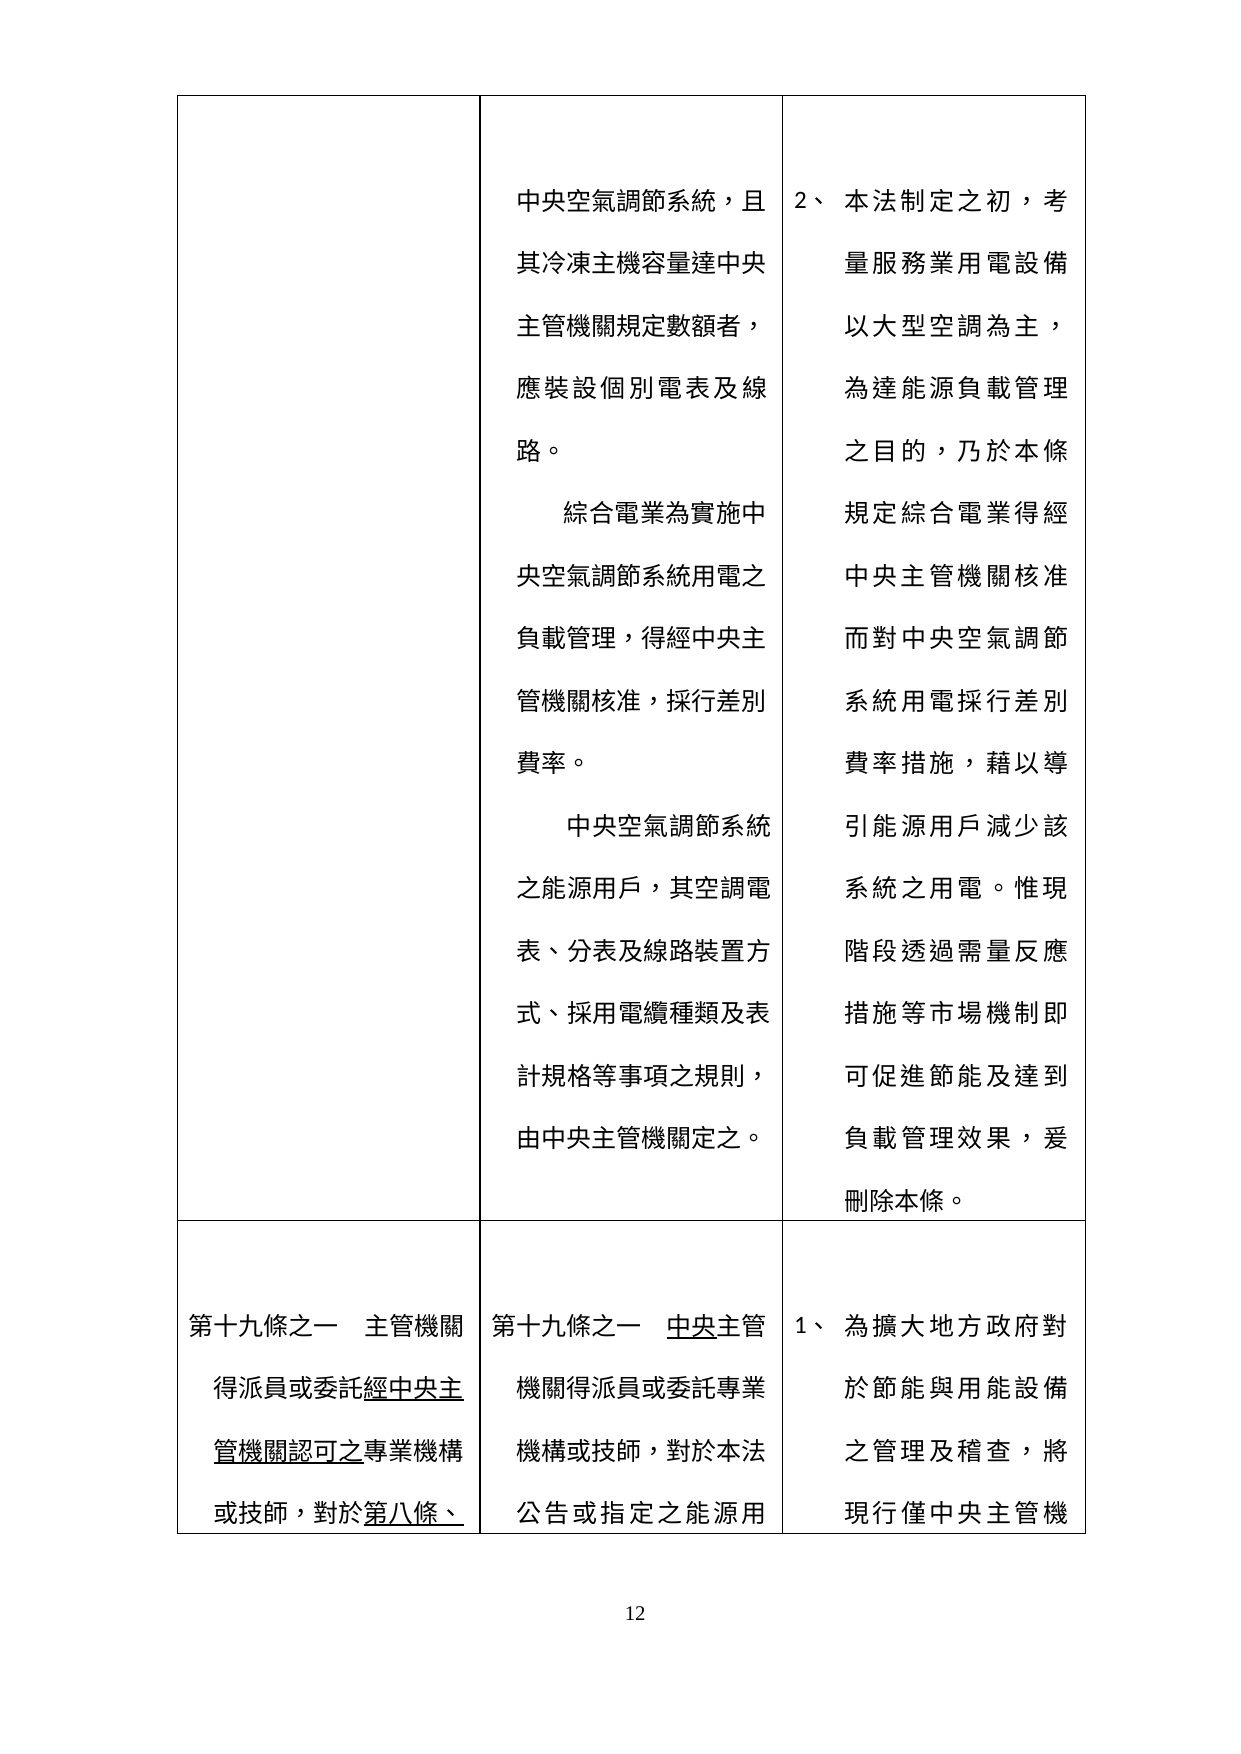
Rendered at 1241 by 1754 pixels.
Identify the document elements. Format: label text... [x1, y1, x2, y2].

table_cell [178, 96, 479, 1220]
table_cell 為擴大地方政府對於節能與用能設備之管理及稽查，將現行僅中央主管機 [783, 1221, 1085, 1532]
table_cell 第十九條之一 中央主管機關得派員或委託專業機構或技師，對於本法公告或指定之能源用 [481, 1221, 782, 1532]
table_cell 第十九條之一 主管機關得派員或委託經中央主管機關認可之專業機構或技師，對於第八條、 [178, 1221, 479, 1532]
table_cell 中央空氣調節系統，且其冷凍主機容量達中央主管機關規定數額者，應裝設個別電表及線路。 綜合電業為實施中央空氣調節系統用電之負載管理，得經中央主管機關核准，採行差別費率。 中央空氣調節系統之能源用戶，其空調電表、分表及線路裝置方式、採用電纜種類及表計規格等事項之規則，由中央主管機關定之。 [481, 96, 782, 1220]
table_cell 本條刪除。 本法制定之初，考量服務業用電設備以大型空調為主，為達能源負載管理之目的，乃於本條規定綜合電業得經中央主管機關核准而對中央空氣調節系統用電採行差別費率措施，藉以導引能源用戶減少該系統之用電。惟現階段透過需量反應措施等市場機制即可促進節能及達到負載管理效果，爰刪除本條。 [783, 96, 1085, 1220]
